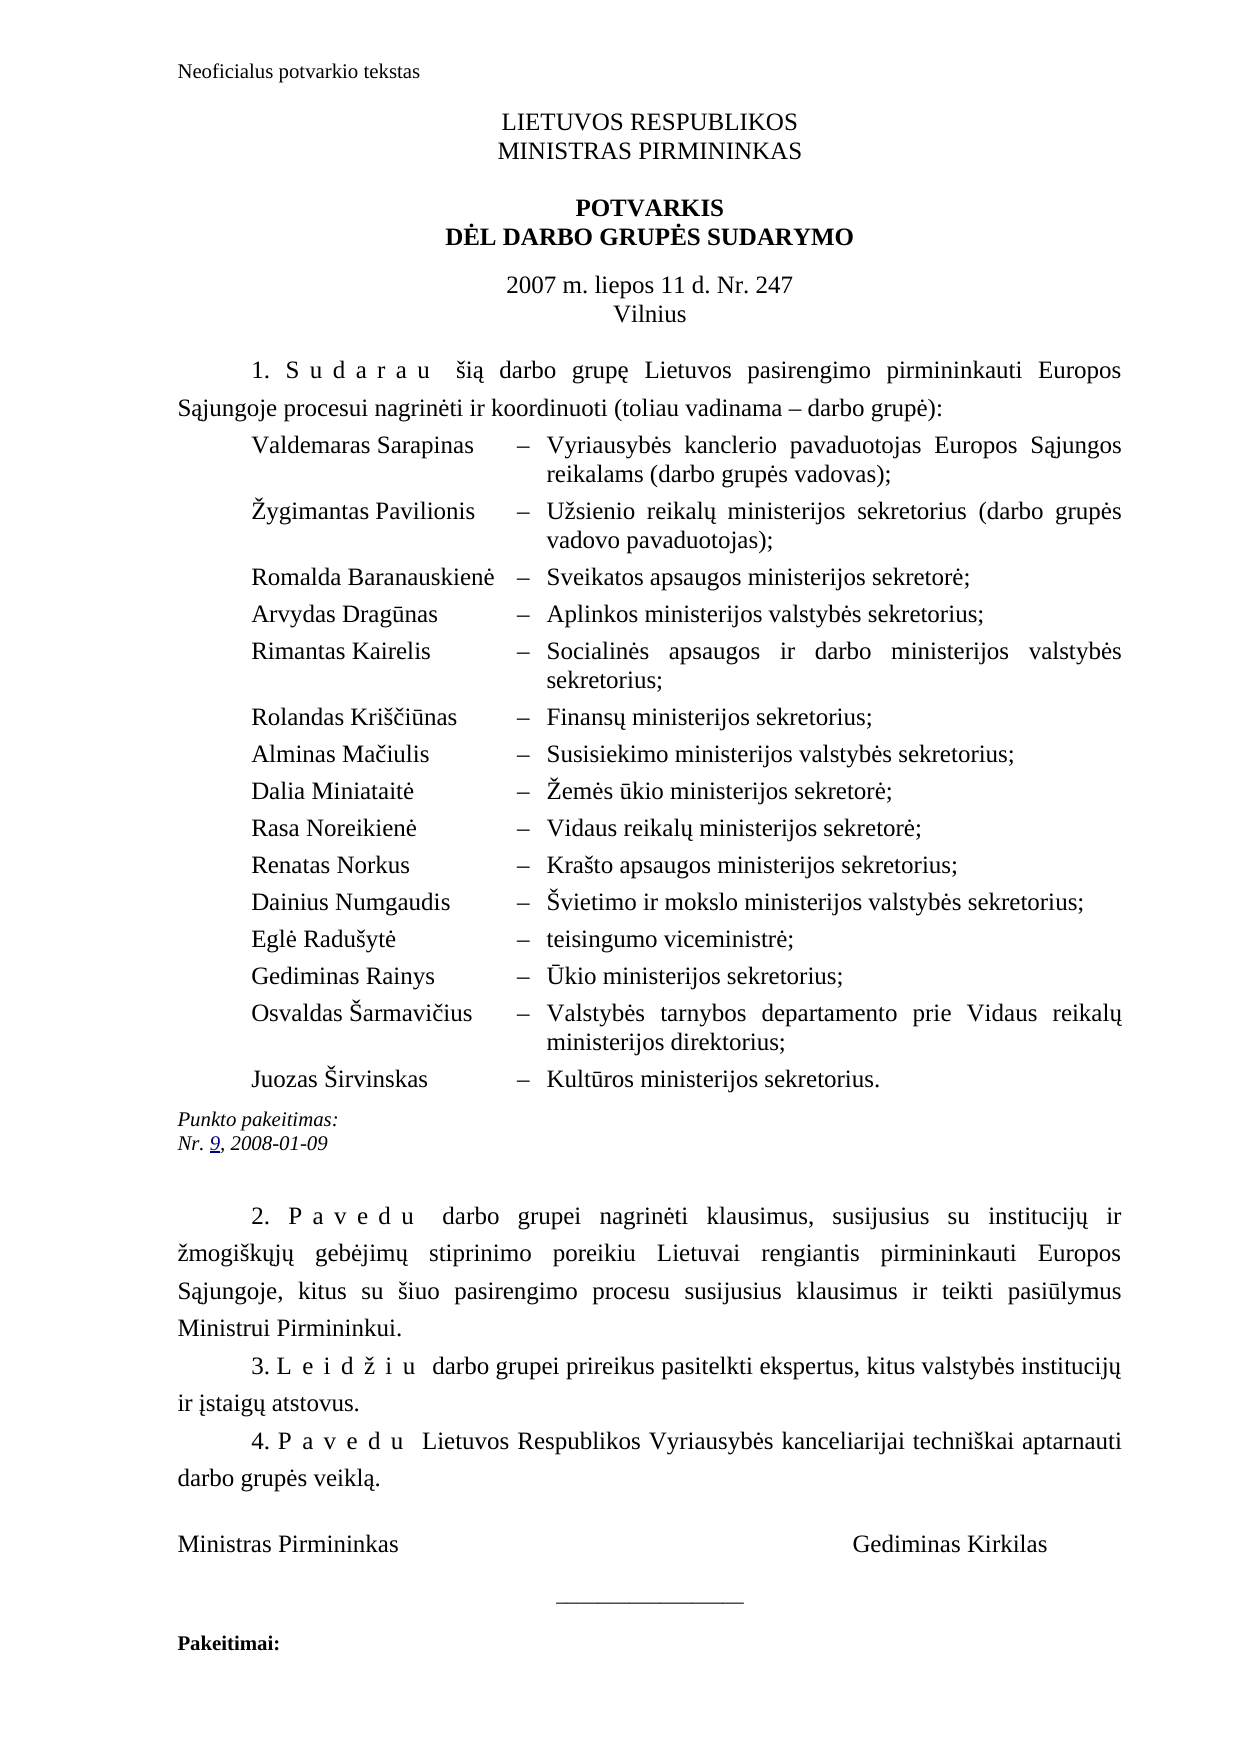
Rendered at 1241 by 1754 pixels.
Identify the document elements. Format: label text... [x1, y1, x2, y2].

text 2. Pavedu darbo grupei nagrinėti klausimus, susijusius su institucijų ir žmogiškųjų gebėjimų stiprinimo poreikiu Lietuvai rengiantis pirmininkauti Europos Sąjungoje, kitus su šiuo pasirengimo procesu susijusius klausimus ir teikti pasiūlymus Ministrui Pirmininkui. [177, 1192, 1122, 1342]
text Pakeitimai: [177, 1631, 1122, 1654]
text __________________ [177, 1582, 1122, 1606]
text 4. Pavedu Lietuvos Respublikos Vyriausybės kanceliarijai techniškai aptarnauti darbo grupės veiklą. [177, 1417, 1122, 1492]
text Ministras Pirmininkas Gediminas Kirkilas [177, 1529, 1122, 1558]
text 1. Sudarau šią darbo grupę Lietuvos pasirengimo pirmininkauti Europos Sąjungoje procesui nagrinėti ir koordinuoti (toliau vadinama – darbo grupė): [177, 347, 1122, 422]
text Valdemaras Sarapinas – Vyriausybės kanclerio pavaduotojas Europos Sąjungos reikalams (darbo grupės vadovas); [251, 430, 1122, 488]
text Juozas Širvinskas – Kultūros ministerijos sekretorius. [251, 1064, 1122, 1093]
text Žygimantas Pavilionis – Užsienio reikalų ministerijos sekretorius (darbo grupės vadovo pavaduotojas); [251, 496, 1122, 553]
text 3. Leidžiu darbo grupei prireikus pasitelkti ekspertus, kitus valstybės institucijų ir įstaigų atstovus. [177, 1342, 1122, 1417]
subtitle DĖL DARBO GRUPĖS SUDARYMO [177, 222, 1122, 251]
text Romalda Baranauskienė – Sveikatos apsaugos ministerijos sekretorė; [251, 562, 1122, 591]
text Rasa Noreikienė – Vidaus reikalų ministerijos sekretorė; [251, 813, 1122, 842]
text LIETUVOS RESPUBLIKOS [177, 107, 1122, 136]
text Vilnius [177, 299, 1122, 328]
text Eglė Radušytė – teisingumo viceministrė; [251, 924, 1122, 953]
text 2007 m. liepos 11 d. Nr. 247 [177, 270, 1122, 299]
text POTVARKIS [177, 193, 1122, 222]
text Punkto pakeitimas: [177, 1093, 1122, 1131]
text Dainius Numgaudis – Švietimo ir mokslo ministerijos valstybės sekretorius; [251, 887, 1122, 916]
text Arvydas Dragūnas – Aplinkos ministerijos valstybės sekretorius; [251, 599, 1122, 628]
text Osvaldas Šarmavičius – Valstybės tarnybos departamento prie Vidaus reikalų ministerijos direktorius; [251, 998, 1122, 1056]
text Alminas Mačiulis – Susisiekimo ministerijos valstybės sekretorius; [251, 739, 1122, 768]
text Renatas Norkus – Krašto apsaugos ministerijos sekretorius; [251, 850, 1122, 879]
text Nr. 9, 2008-01-09 [177, 1131, 1122, 1154]
text Neoficialus potvarkio tekstas [177, 59, 1122, 83]
text Rolandas Kriščiūnas – Finansų ministerijos sekretorius; [251, 702, 1122, 731]
text Gediminas Rainys – Ūkio ministerijos sekretorius; [251, 961, 1122, 990]
text Rimantas Kairelis – Socialinės apsaugos ir darbo ministerijos valstybės sekretorius; [251, 636, 1122, 693]
text MINISTRAS PIRMININKAS [177, 136, 1122, 165]
text Dalia Miniataitė – Žemės ūkio ministerijos sekretorė; [251, 776, 1122, 805]
